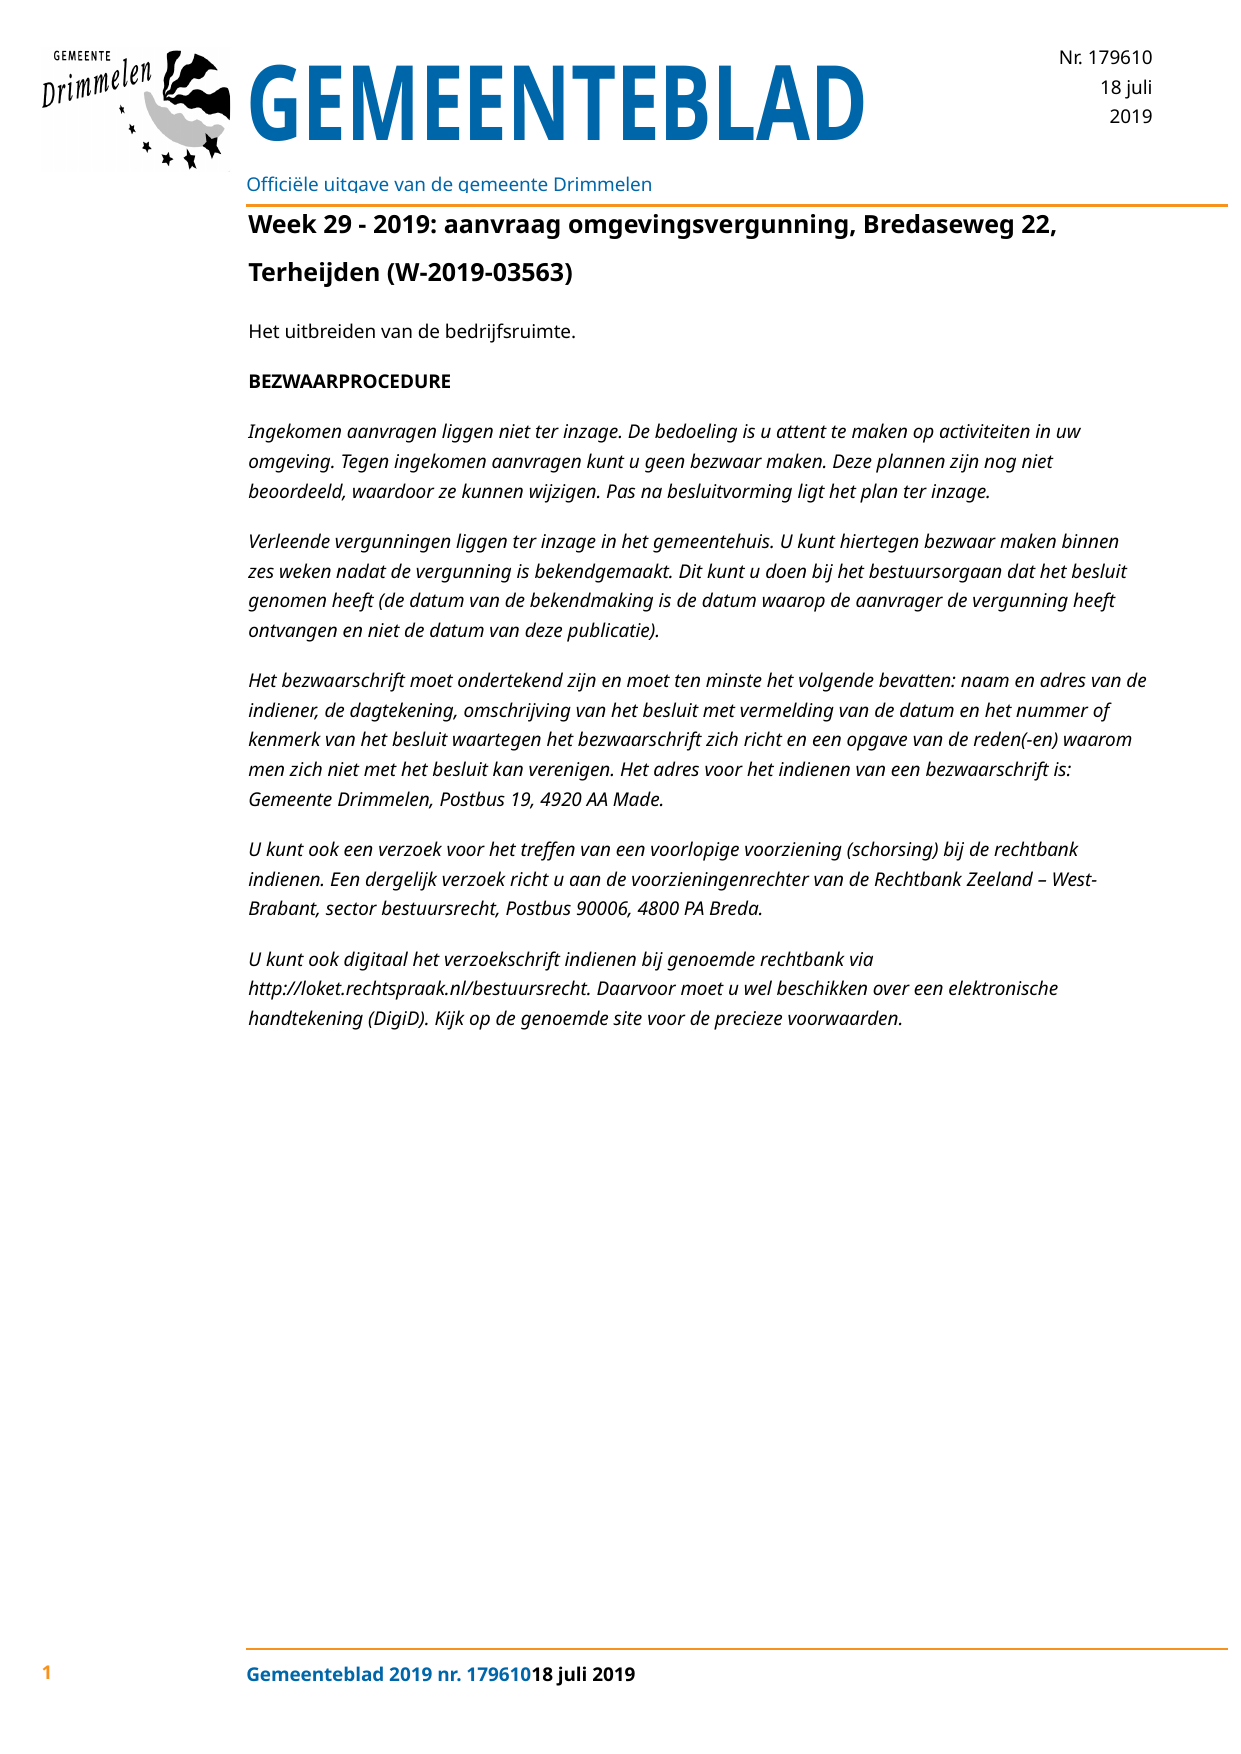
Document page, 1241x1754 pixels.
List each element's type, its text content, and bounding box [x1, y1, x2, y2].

text Ingekomen aanvragen liggen niet ter inzage. De bedoeling is u attent te maken op activiteiten in uw omgeving. Tegen ingekomen aanvragen kunt u geen bezwaar maken. Deze plannen zijn nog niet beoordeeld, waardoor ze kunnen wijzigen. Pas na besluitvorming ligt het plan ter inzage. [248, 419, 1152, 504]
text Het bezwaarschrift moet ondertekend zijn en moet ten minste het volgende bevatten: naam en adres van de indiener, de dagtekening, omschrijving van het besluit met vermelding van de datum en het nummer of kenmerk van het besluit waartegen het bezwaarschrift zich richt en een opgave van de reden(-en) waarom men zich niet met het besluit kan verenigen. Het adres voor het indienen van een bezwaarschrift is: Gemeente Drimmelen, Postbus 19, 4920 AA Made. [248, 667, 1152, 812]
text Week 29 - 2019: aanvraag omgevingsvergunning, Bredaseweg 22, Terheijden (W-2019-03563) [248, 207, 1152, 288]
text Het uitbreiden van de bedrijfsruimte. [248, 318, 1152, 344]
text U kunt ook een verzoek voor het treffen van een voorlopige voorziening (schorsing) bij de rechtbank indienen. Een dergelijk verzoek richt u aan de voorzieningenrechter van de Rechtbank Zeeland – West-Brabant, sector bestuursrecht, Postbus 90006, 4800 PA Breda. [248, 836, 1152, 921]
text BEZWAARPROCEDURE [248, 368, 1152, 394]
text U kunt ook digitaal het verzoekschrift indienen bij genoemde rechtbank via http://loket.rechtspraak.nl/bestuursrecht. Daarvoor moet u wel beschikken over een elektronische handtekening (DigiD). Kijk op de genoemde site voor de precieze voorwaarden. [248, 946, 1152, 1031]
text Verleende vergunningen liggen ter inzage in het gemeentehuis. U kunt hiertegen bezwaar maken binnen zes weken nadat de vergunning is bekendgemaakt. Dit kunt u doen bij het bestuursorgaan dat het besluit genomen heeft (de datum van de bekendmaking is de datum waarop de aanvrager de vergunning heeft ontvangen en niet de datum van deze publicatie). [248, 528, 1152, 643]
picture [41, 47, 231, 172]
